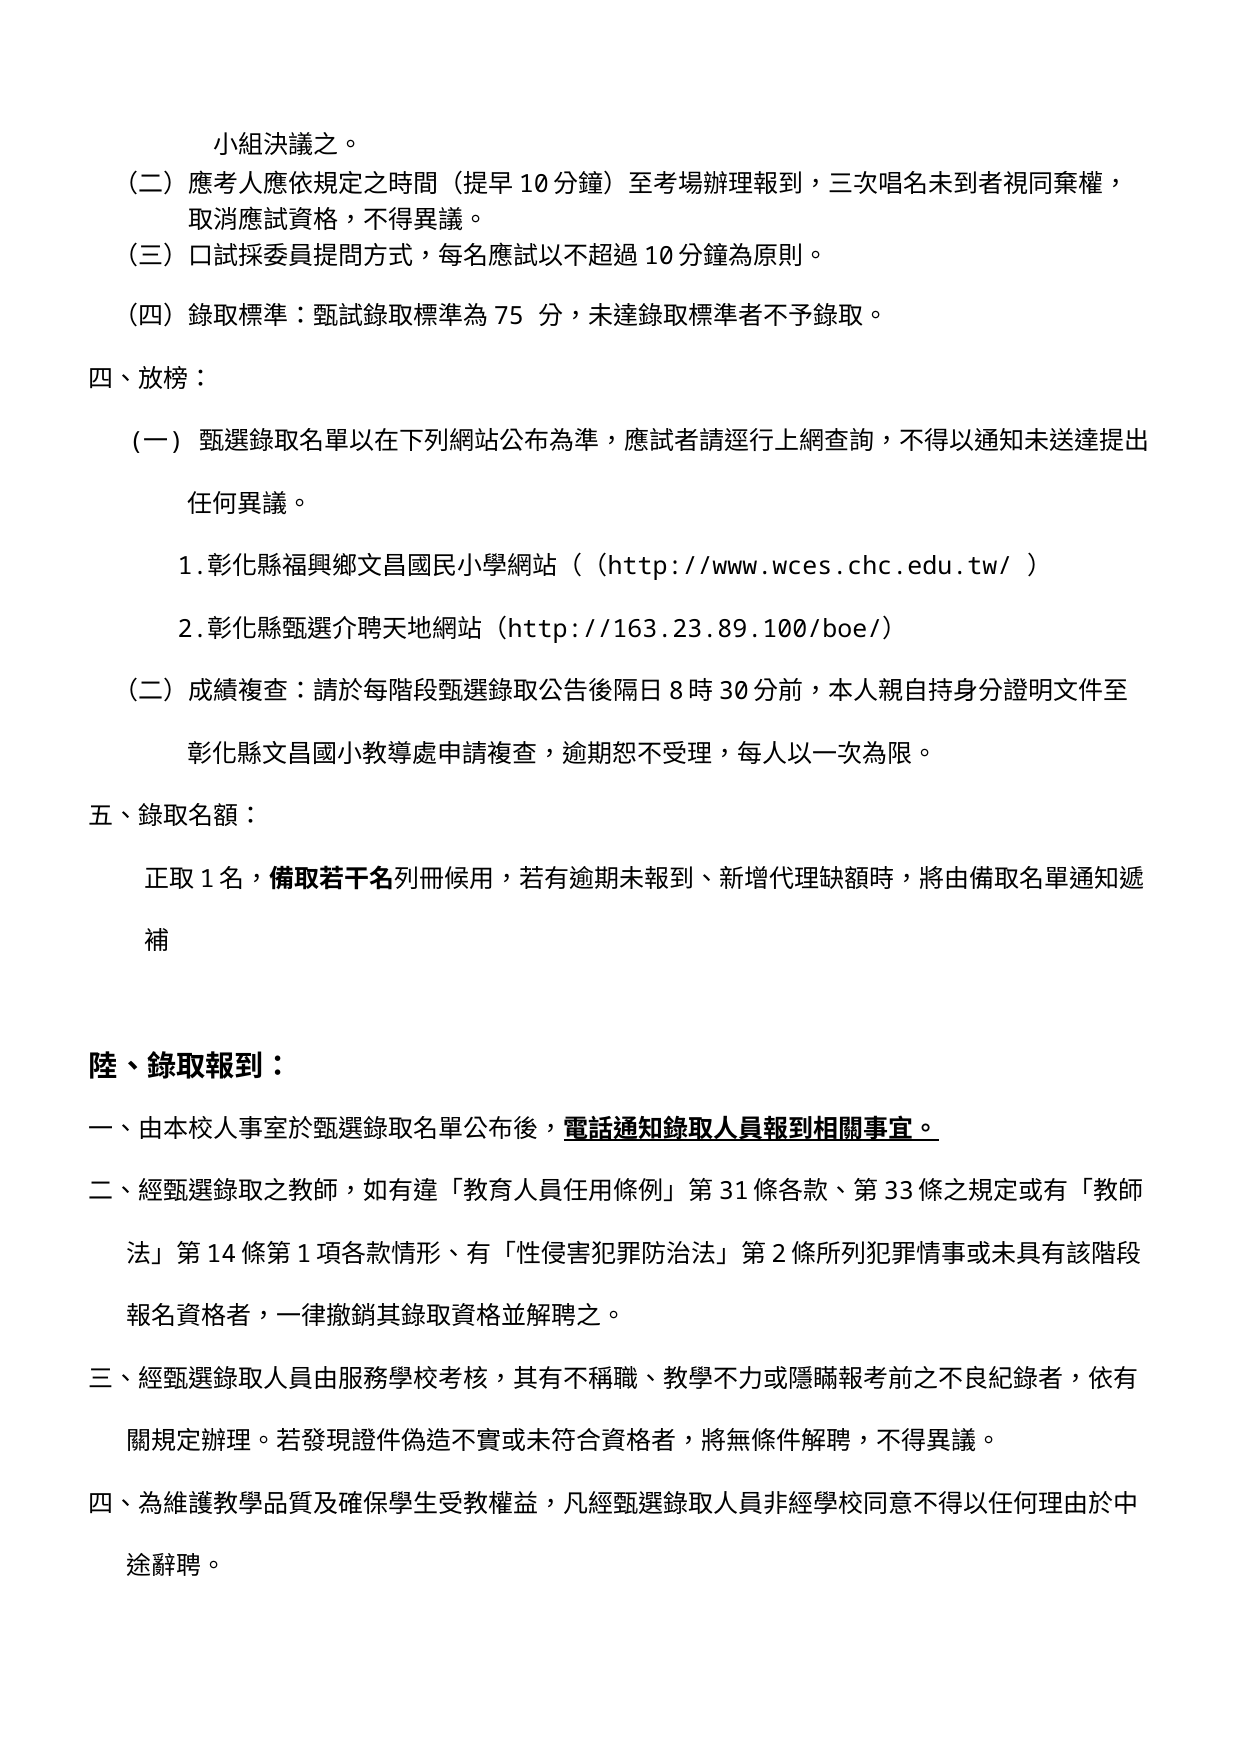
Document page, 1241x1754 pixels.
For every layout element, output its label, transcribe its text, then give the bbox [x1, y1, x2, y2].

text （二）成績複查：請於每階段甄選錄取公告後隔日8時30分前，本人親自持身分證明文件至彰化縣文昌國小教導處申請複查，逾期恕不受理，每人以一次為限。 [114, 647, 1152, 772]
text 四、放榜： [89, 334, 1152, 397]
text (一) 甄選錄取名單以在下列網站公布為準，應試者請逕行上網查詢，不得以通知未送達提出任何異議。 [114, 397, 1152, 522]
text 陸、錄取報到： [89, 1022, 1152, 1084]
text 二、經甄選錄取之教師，如有違「教育人員任用條例」第31條各款、第33條之規定或有「教師法」第14條第1項各款情形、有「性侵害犯罪防治法」第2條所列犯罪情事或未具有該階段報名資格者，一律撤銷其錄取資格並解聘之。 [89, 1147, 1152, 1334]
text （三）口試採委員提問方式，每名應試以不超過10分鐘為原則。 [114, 236, 1140, 272]
text （二）應考人應依規定之時間（提早10分鐘）至考場辦理報到，三次唱名未到者視同棄權，取消應試資格，不得異議。 [114, 163, 1140, 236]
text 1.彰化縣福興鄉文昌國民小學網站（（http://www.wces.chc.edu.tw/ ） [89, 522, 1152, 584]
text 三、經甄選錄取人員由服務學校考核，其有不稱職、教學不力或隱瞞報考前之不良紀錄者，依有關規定辦理。若發現證件偽造不實或未符合資格者，將無條件解聘，不得異議。 [89, 1334, 1152, 1459]
text 小組決議之。 [189, 101, 1152, 163]
text 五、錄取名額： [89, 772, 1152, 834]
text （四）錄取標準：甄試錄取標準為75 分，未達錄取標準者不予錄取。 [114, 272, 1152, 334]
text 正取1名，備取若干名列冊候用，若有逾期未報到、新增代理缺額時，將由備取名單通知遞補 [144, 834, 1152, 959]
text 2.彰化縣甄選介聘天地網站（http://163.23.89.100/boe/） [177, 584, 1152, 647]
text 四、為維護教學品質及確保學生受教權益，凡經甄選錄取人員非經學校同意不得以任何理由於中途辭聘。 [89, 1459, 1152, 1584]
text 一、由本校人事室於甄選錄取名單公布後，電話通知錄取人員報到相關事宜。 [89, 1084, 1152, 1147]
